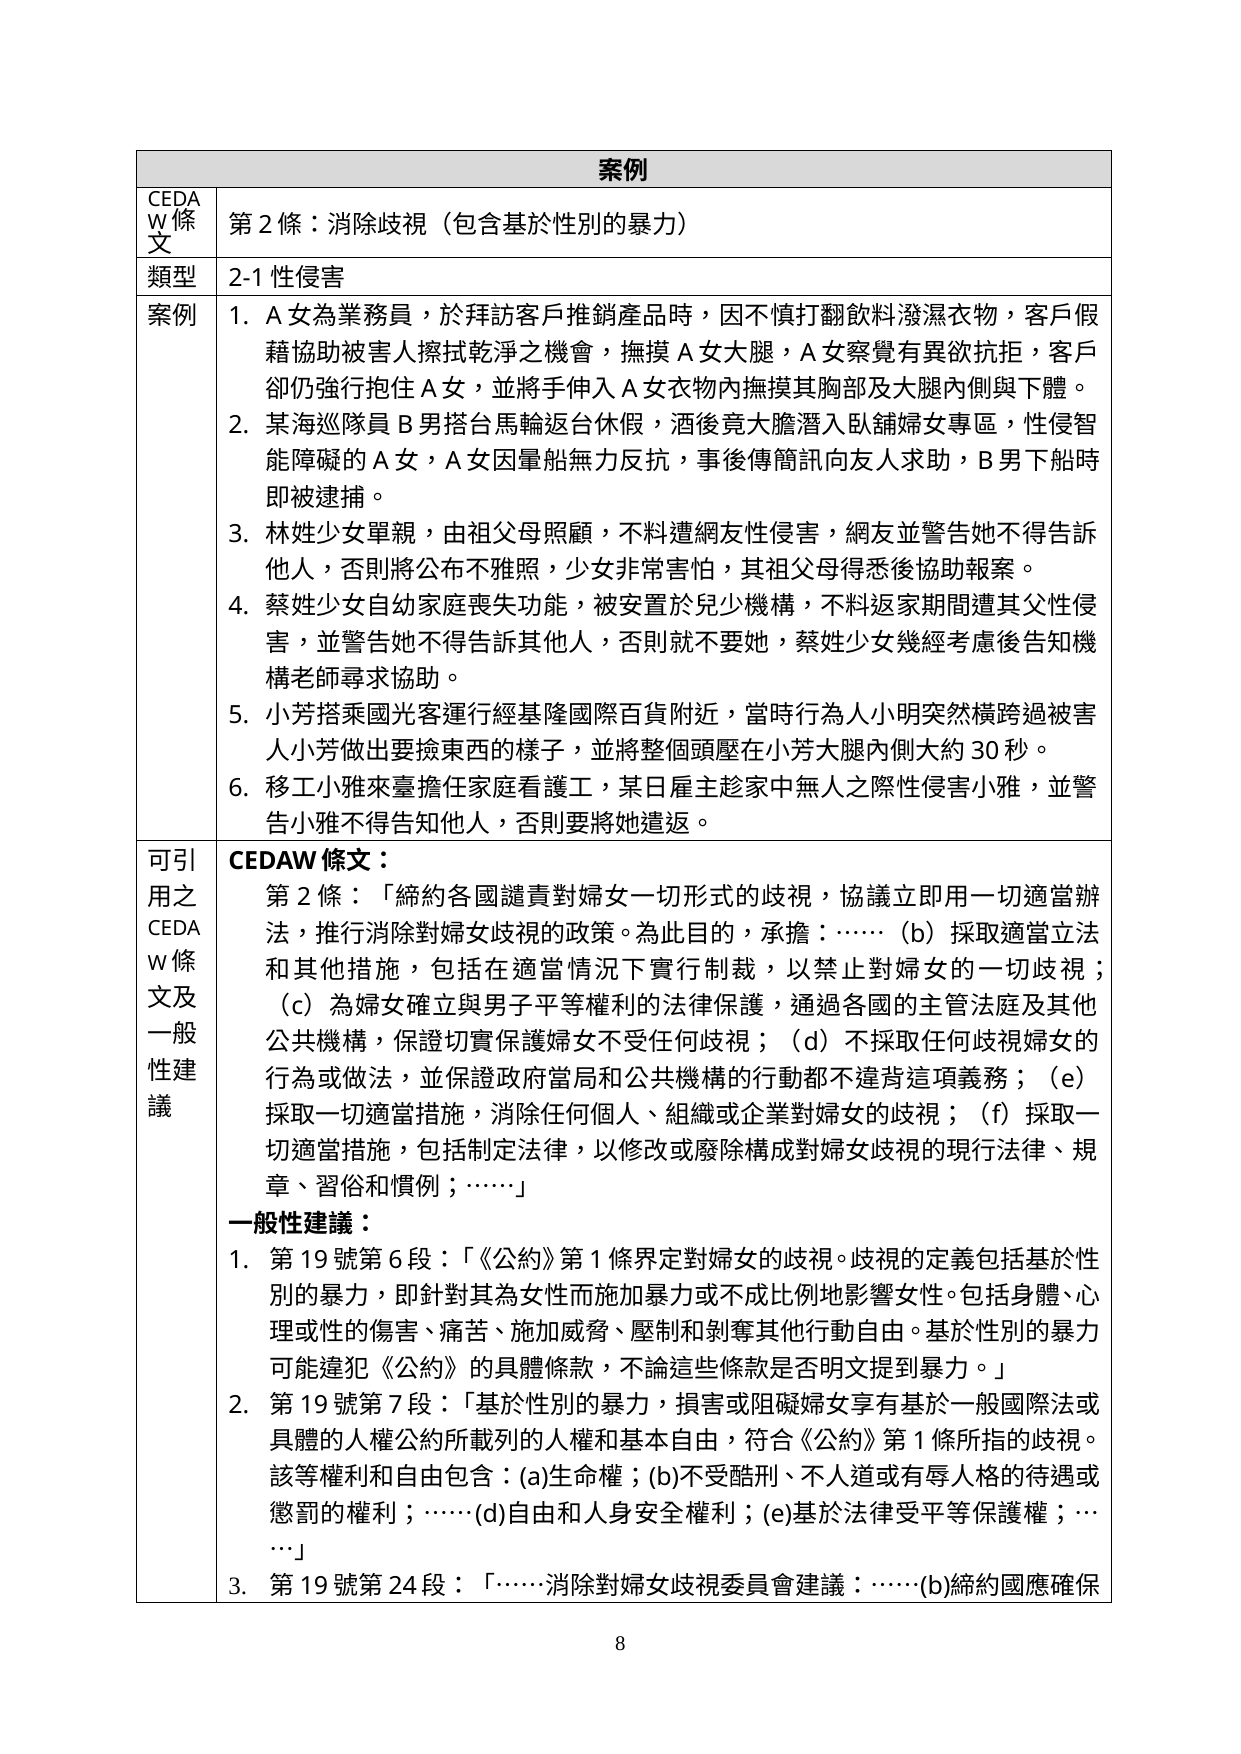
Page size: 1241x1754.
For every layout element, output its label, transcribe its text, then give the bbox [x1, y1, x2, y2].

table_cell 2-1性侵害 [217, 258, 1111, 295]
table_cell 案例 [137, 296, 216, 839]
table_cell CEDAW條文 [137, 188, 216, 257]
table_cell A女為業務員，於拜訪客戶推銷產品時，因不慎打翻飲料潑濕衣物，客戶假藉協助被害人擦拭乾淨之機會，撫摸A女大腿，A女察覺有異欲抗拒，客戶卻仍強行抱住A女，並將手伸入A女衣物內撫摸其胸部及大腿內側與下體。 某海巡隊員B男搭台馬輪返台休假，酒後竟大膽潛入臥舖婦女專區，性侵智能障礙的A女，A女因暈船無力反抗，事後傳簡訊向友人求助，B男下船時即被逮捕。 林姓少女單親，由祖父母照顧，不料遭網友性侵害，網友並警告她不得告訴他人，否則將公布不雅照，少女非常害怕，其祖父母得悉後協助報案。 蔡姓少女自幼家庭喪失功能，被安置於兒少機構，不料返家期間遭其父性侵害，並警告她不得告訴其他人，否則就不要她，蔡姓少女幾經考慮後告知機構老師尋求協助。 小芳搭乘國光客運行經基隆國際百貨附近，當時行為人小明突然橫跨過被害人小芳做出要撿東西的樣子，並將整個頭壓在小芳大腿內側大約30秒。 移工小雅來臺擔任家庭看護工，某日雇主趁家中無人之際性侵害小雅，並警告小雅不得告知他人，否則要將她遣返。 [217, 296, 1111, 839]
table_cell 可引用之CEDAW條文及一般性建議 [137, 841, 216, 1602]
table_cell CEDAW條文： 第2條：「締約各國譴責對婦女一切形式的歧視，協議立即用一切適當辦法，推行消除對婦女歧視的政策。為此目的，承擔：……（b）採取適當立法和其他措施，包括在適當情況下實行制裁，以禁止對婦女的一切歧視；（c）為婦女確立與男子平等權利的法律保護，通過各國的主管法庭及其他公共機構，保證切實保護婦女不受任何歧視；（d）不採取任何歧視婦女的行為或做法，並保證政府當局和公共機構的行動都不違背這項義務；（e）採取一切適當措施，消除任何個人、組織或企業對婦女的歧視；（f）採取一切適當措施，包括制定法律，以修改或廢除構成對婦女歧視的現行法律、規章、習俗和慣例；……」 一般性建議： 第19號第6段：「《公約》第1條界定對婦女的歧視。歧視的定義包括基於性別的暴力，即針對其為女性而施加暴力或不成比例地影響女性。包括身體、心理或性的傷害、痛苦、施加威脅、壓制和剝奪其他行動自由。基於性別的暴力可能違犯《公約》的具體條款，不論這些條款是否明文提到暴力。」 第19號第7段：「基於性別的暴力，損害或阻礙婦女享有基於一般國際法或具體的人權公約所載列的人權和基本自由，符合《公約》第1條所指的歧視。該等權利和自由包含：(a)生命權；(b)不受酷刑、不人道或有辱人格的待遇或懲罰的權利；……(d)自由和人身安全權利；(e)基於法律受平等保護權；……」 第19號第24段：「……消除對婦女歧視委員會建議：……(b)締約國應確保關於家庭暴力與虐待、性侵害、性攻擊及其他基於性別暴力的法律，均能充分保護所有婦女並且尊重其人格完整和尊嚴。應向受害者提供適當保護和支援服務。向司法和執法人員及其他公務員提供性別敏感度的培訓，對於有效執行《公約》是根本必要的；……(i)應提供有效的申訴程序和補救辦法，包括賠償損失；……(k)締約國應為家庭暴力、性侵害、性攻擊及其他基於性別的暴力的受害者建立服務或給予支助，包括收容所、特別受過訓練的保健工作者、康復和諮詢；……(t)締約國應採取一切必要的法律及其他措施，有效保護婦女不受基於性別的暴力，其他則包括：i.有效的法律措施，包括刑事處罰、民事補救和賠償措施，以保護婦女不受各種暴力，包括家庭暴力和虐待、工作單位的性攻擊和性騷擾；……iii.保護措施，包括為身為暴力受害者或易遭受暴力的婦女提供收容所、諮詢、康復和支助服務；……」 第26號第20段：「女性移工更容易遭受性虐待、性騷擾和肢體暴力，特別是以女性為主的部門。家庭幫傭特別容易受到雇主的人身攻擊和性攻擊、剝奪進食和睡眠以及虐待，農場工作或工業部門等其他工作環境，對女性移工的性騷擾是常見的問題。……」 第28號第19段：「關於對婦女的暴力行為，第19號一般性建議指出，以性和性別為由對婦女的歧視，包括：基於性別的暴力、因婦女的性別而對之施加的暴力，或不成比例地影響婦女的暴力。……在防止、調查、起訴和懲處基於性別的暴力行為，締約國有恪盡職責的義務。」 第33號第15段：「關於可訴性，委員會建議締約國：(a)確保法律承認並納入權利和相關法律保護，提高司法系統對性別平等問題的敏感度；……(i)確保婦女人權維護者能夠獲得司法救助，並得到保護以免遭受騷擾、威脅、報復和暴力。」 第33號第16段：「關於司法系統的可得性，委員會建議締約國：……(b)在暴力侵害婦女的案件中，確保婦女能夠獲得經濟援助，使用危機中心、收容所、熱線，以及獲得醫療、心理社會和輔導服務；……」 第33號第17段：「關於司法系統的可及性，委員會建議締約國：……(f)建立司法救助中心，如包括各種法律和社會服務的“一站式服務中心”，以減少婦女為獲得司法救助而必須採取的步驟。這類中心可以在暴力侵害婦女行為、家庭問題、醫療衛生、社會保障、就業、財產和移民等領域為婦女提供法律諮詢和援助、提起法律程式和協調支助服務。所有婦女，包括貧困婦女和/或農村和偏遠地區婦女必須能夠利用這些中心；……」 第33號第51段：「委員會建議締約國：……(g)採用保密和性別敏感的方式，以避免在任何法律程式中，包括在問訊、取證和其他相關調查程式中使婦女蒙羞，包括二次傷害暴力受害人；(h)審查證據規則及其實施，特別是在暴力侵害婦女案件中實施規則的情況，並採取措施，適當考慮到在刑事訴訟中受害人和被告人的公平審判權，確保舉證要求不致造成諸多限制、缺乏靈活性或受到性別陳規定型觀念影響；(i)改進本國刑事司法機關應對家庭暴力的能力，包括對緊急求援電話進行錄音，拍攝破壞財物和暴力跡象的圖片證據及考慮醫生和社會工作者的報告；即使沒有目擊證人，這些報告也可以顯示出暴力對受害人身心健康和社會福祉造成的嚴重影響；(j)採取措施保證婦女在申請保護令時不受不當延誤，並保證及時公正地審訊所有觸犯刑法的性別歧視案件，包括涉及暴力的案件；(k)為員警和醫務人員制定收集和保全暴力侵害婦女案件的法醫證據的程式，並培訓足夠的員警和法務、法醫人員進行周密的刑事調查；……」 第33號第58段：「委員會建議締約國：(a)告知婦女其使用調解、和解、仲裁和合作解決爭端辦法的權利；(b)保證替代性爭端解決程式不限制婦女在任何法律領域尋求司法或其他補救措施，並且不會導致進一步侵犯其權利；(c)確保在任何情況下不得將暴力侵害婦女案件，包括家庭暴力案件，移送任何替代性爭端解決程式處理。」 第35號第29段：「委員會建議締約國實施下列立法措施：(a)確保將構成對婦女身體、性或心理完整權侵犯的所有領域的一切形式基於性別的暴力侵害婦女行為定為刑事罪，並從速引入或加強與罪行嚴重程度相當的法律制裁以及民事補救措施；(b)確保所有法律制度，包括多元法律制度保護遭受基於性別的暴力侵害的婦女受害人/倖存者，並確保她們可根據第33號一般性建議規定的指導獲得司法救助和有效補救；……(e)確保將包括強姦在內的性侵犯定為侵犯人身安全及身體、性和心理完整權的犯罪，並確保對包括婚內強姦和熟人強姦或約會強姦等性犯罪的界定以缺少自願同意為基礎並將脅迫情形考慮在內。任何時效，只要存在，應優先照顧受害人/倖存者的利益，並考慮阻礙其向主管機關或當局報告其所受侵害的情形。」 第35號第30段：「委員會建議締約國實施下列預防措施：……(b)(二)制定提高認識的方案，提高對基於性別的暴力侵害婦女行為不可接受且有害無利觀點的認識，提供禁止性暴力侵害的可用法律管道，並鼓勵旁觀者報告此類暴力並加以干預；化解遭受此類暴力行為的受害人/倖存者所蒙受的恥辱；以及瓦解普遍持有的歸咎受害人的信條，即女性應為其自身安全以及所遭受的暴力承擔責任。這些方案應針對社會各階層的婦女和男子；包括地方一級在內的參與預防和防範的教育、保健、社會服務和執法人員以及其他專業人員和機構；傳統和宗教領袖；以及犯下任何形式的基於性別的暴力的施害者，以避免累犯；……(d)(一)鼓勵制定或加強線上或社交媒體組織等媒體組織的自律機制，旨在消除與婦女和男子或特定婦女群體有關的性別陳規定型觀念，解決利用它們的服務和平臺實施的基於性別的暴力侵犯婦女的行為；……(f)鼓勵通過利用獎勵和企業責任示範及其他機制讓企業和跨國公司等私人部門參與進來，努力消除一切形式的基於性別的暴力侵害婦女行為，並加強其為此種暴力行為的行動範圍承擔的責任，這有必要使用涉及在工作場所發生的或影響工作婦女的一切形式的基於性別的暴力侵害婦女的議定書和程式，包括有效、可獲取的內部申訴程式，對它們的使用不應排除訴諸執法當局，且應涉及受害人/倖存者在工作場所的應享權利。」 第35號第31段：「委員會建議締約國實施下列保護措施：(a)通過和執行有效的措施，在提起法律訴訟前後及過程中保護並協助投訴基於性別的暴力的婦女起訴者及為此作證的證人，包括：(一)按照第33號一般性建議保護其隱私和安全，包括利用對性別敏感的法庭程式和措施，銘記受害人/倖存者、證人和被告的正當程式權；(二)在無需受害人/倖存者提起法律訴訟的情況下提供適當、可獲取的保護機制，以防範進一步暴力或潛在暴力，包括為身心障礙受害人消除交流障礙。這方面的機制應當包括由一系列有效措施構成的即時風險評估和保護，以及在適當時下達並監測驅逐、防範、限制或緊急禁止被指控施害者的命令，包括對違法行為予以適當制裁。保護措施應避免向婦女受害人/倖存者強加不必要的經濟、官僚主義或個人負擔。施害者或被指控施害者在訴訟程式中及訴訟之後的權利或權利主張，包括在財產、隱私、兒童監護、獲得機會、聯絡和探訪方面的權利或權利主張應由婦女和兒童享有的生命及身體、性和心理完整的人權決定，並受兒童最高利益的原則指導；(三)確保婦女受害人/倖存者及其家庭成員無償獲得經濟援助，或低價獲得高品質的法律援助，醫療、社會心理和諮詢服務，教育，可負擔得起的住房、土地、兒童保育、培訓和就業機會。保健服務應針對創傷提供，並包括及時和全面的心理、性和生殖健康服務，包括緊急避孕和愛滋病毒的接觸後防禦。締約國應提供專業化的婦女支助服務，例如，提供全天候的免費救助熱線，足夠數量的安全、配備齊全的危機、支助和轉診中心，並視需要為婦女及其子女和其他家庭成員提供適當住所；(四)為居住在寄宿式護理院、庇護營和剝奪自由場所等公共機構的婦女提供與基於性別的暴力有關的保護和支助措施；(五)建立並實施適當的多部門轉介機制，確保此類行為的倖存者有效獲得全面的服務，確保非政府婦女組織充分參與並與之開展合作；(b)確保關乎受害人/倖存者的所有法律程式、保護和支援措施以及服務尊重並加強她們的自主性。締約國應將它們提供給所有婦女，特別是那些受交叉形式的歧視影響的婦女，考慮其子女及其他受撫養人的具體需求，使之可在全國範圍內獲取，且不論居民身份如何、或能力如何，或提供給願意配合對被指控的施害者提起法律訴訟的人。締約國還應尊重不駁回原則；……」 第35號第32段：「委員會建議締約國採取下列有關起訴和懲罰基於性別的暴力侵害婦女行為的措施：(a)確保受害人可有效訴諸法院和法庭，相關當局對基於性別的暴力侵害婦女行為的所有案件做出有效應對，包括適用刑事法，並視情況以公平、公正、及時、高效的方式正式起訴被控施害者，並施以適當懲罰。不應將費用或法院收費強加給受害人/倖存者；(b)確保不對基於性別的暴力侵害婦女行為強制適用非訴訟糾紛解決程式，包括調解與和解。這些程式應僅在專業小組在以往的評價中確保征得受害人自願、知情的同意且無跡象表明對受害人/倖存者或其家庭成員造成進一步風險時使用，並且在使用時應予以嚴格規範。這些程式應增強受害人/倖存者的權能，並由經過專門訓練瞭解並適當干預基於性別的暴力侵害婦女行為的案件的專家提供，確保充分保護婦女和兒童的權利，並以不帶成見或不再使婦女受害的方式進行干預。非訴訟糾紛解決程式不應妨礙婦女訴諸正式司法。」 第35號第33段：「委員會建議締約國在賠償方面實施以下措施：(a)為遭受基於性別的暴力侵害婦女行為的受害人/倖存者提供有效賠償。按照第28號一般性建議、第30號一般性建議和第33號一般性建議，這些補償應包括不同的措施，例如金錢補償，提供法律、社會和保健服務，包括有助於全面康復的性、生殖和心理健康服務，以及抵償和保證不再發生。這樣的補救措施應適足、從速歸責、全面、與所受傷害嚴重程度相稱；(b)設立賠償專項基金，或將撥款納入現有基金的預算中，包括納入過渡司法機制下，用以賠償遭受基於性別的暴力侵害婦女行為的受害人。締約國應執行不妨礙受害人/倖存者尋求司法補救的行政性賠償權利的計畫，制定轉型式賠償方案，幫助解決導致或極大推動侵犯行為的歧視根源或不利處境，同時考慮到個人、制度和架構各方面。應優先考慮受害人/倖存者的能動性、願望、決定、安全、尊嚴和完整性。」 第36號第69段：「委員會建議締約國採取以下措施，遏制對女童和婦女進行與教育機構和學校教育相關的暴力行為，從而保護她們獲得尊重和尊嚴的權利：(a)頒佈和實施適當的法律、政策和程式，以禁止和消除在教育機構內和周圍對女童和婦女的暴力行為，包括語言和精神虐待、盯梢騷擾、性騷擾和性暴力、身體暴力和剝削；……(c)確保在學校受到暴力影響的婦女和女童能有效訴諸司法和獲得補救；(d)處理暴力侵害女童和婦女的案件，具體途徑包括保密和獨立的報告機制、有效的調查、適當情況下提起刑事訴訟、對施害者給予恰當的處罰以及為受害者和倖存者提供服務；(e)確保所有女童和婦女在教育機構遭受暴力侵害的案件被舉報和記錄，在聘用學校工作人員之前調查其犯罪記錄，並制定和實施適用於所有學校工作人員和學生的行為守則；(f)通過若干國家行動計畫解決與學校有關的暴力侵害女童行為，包括學校的準則，並在早期干預戰略方面對教師和學生進行強制培訓，以解決對女童的性騷擾和暴力；(g)指定一個預防和調查教育機構中暴力事件的政府機制，並提供充足的公共資金，以解決這一問題；(h)為遭受暴力侵害的女童提供支助服務，包括諮詢、醫療、愛滋病毒/愛滋病資訊和藥物；……」 [217, 841, 1111, 1602]
table_header 案例 [137, 151, 1111, 187]
table_cell 類型 [137, 258, 216, 295]
table_cell 第2條：消除歧視（包含基於性別的暴力） [217, 188, 1111, 257]
